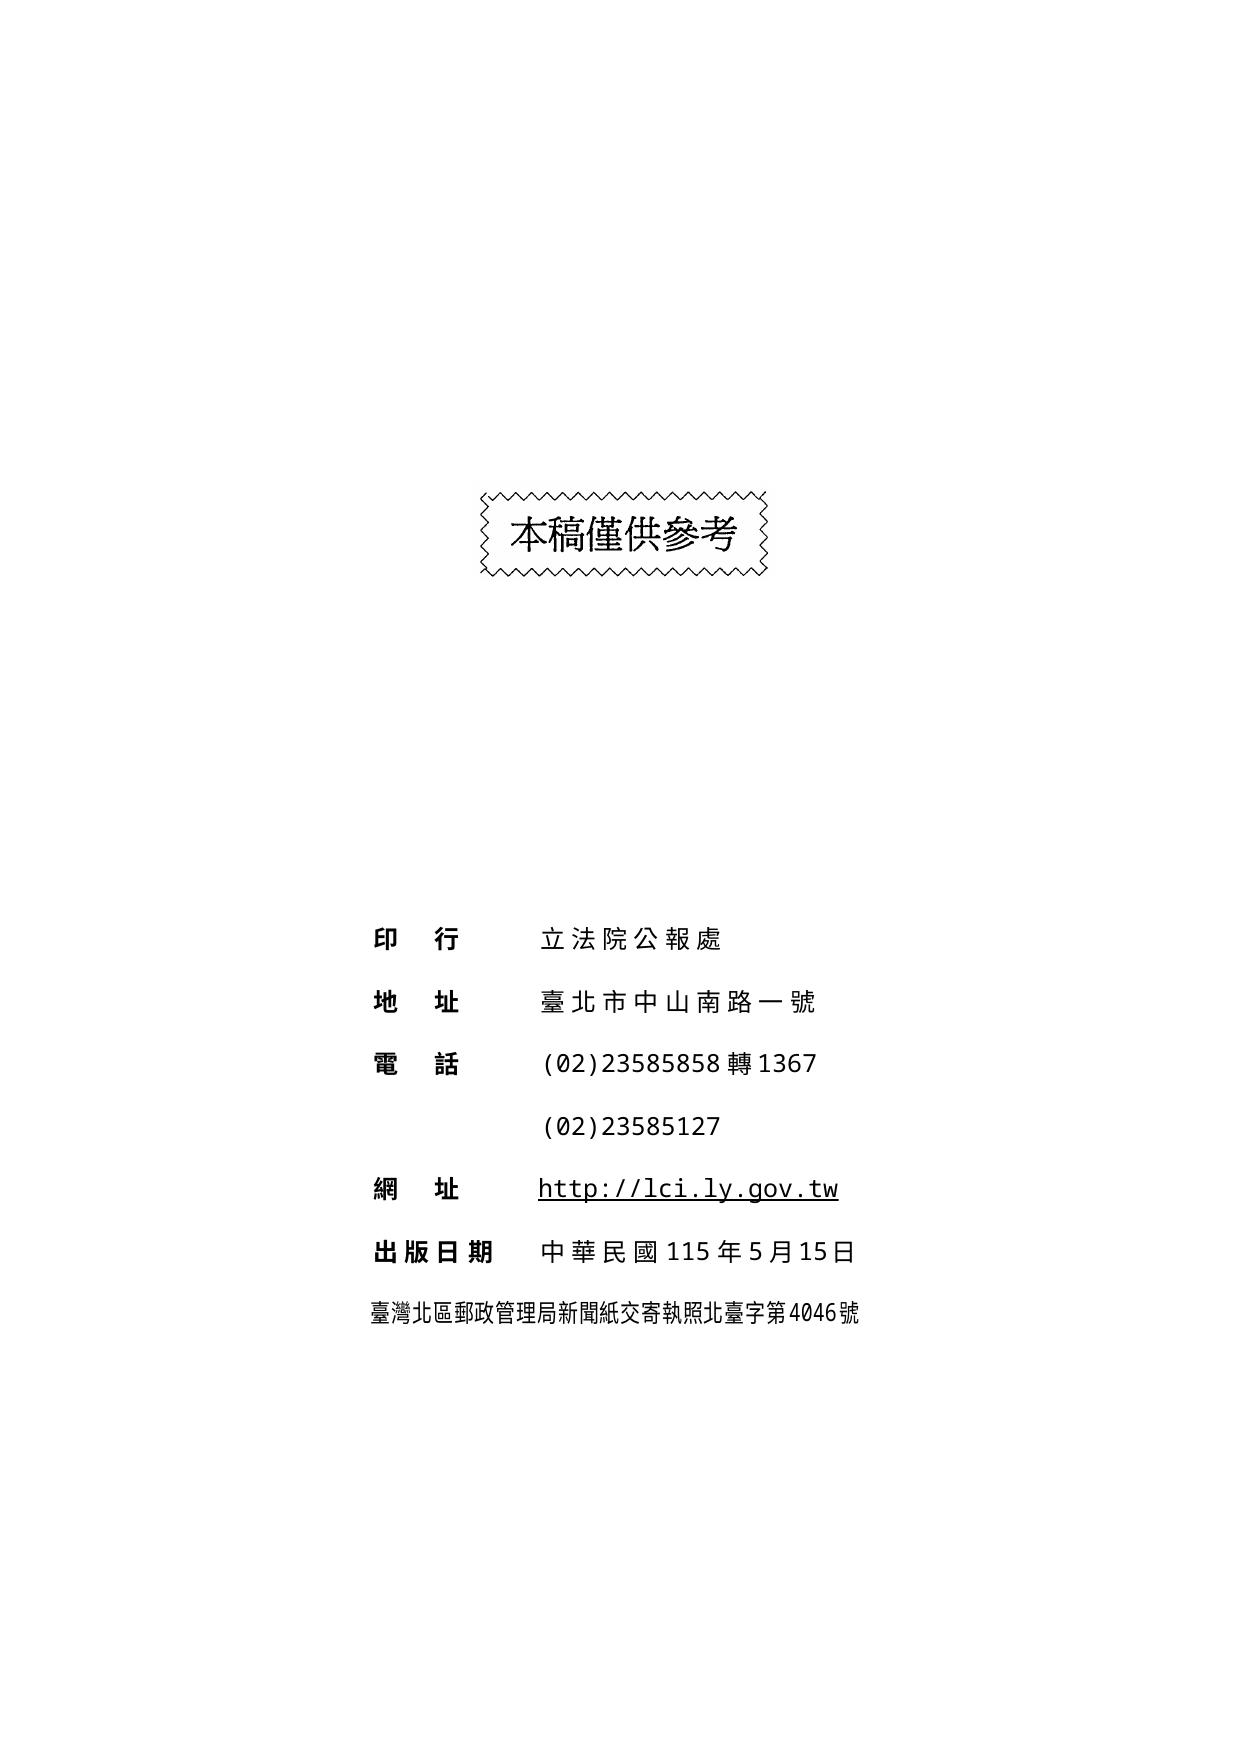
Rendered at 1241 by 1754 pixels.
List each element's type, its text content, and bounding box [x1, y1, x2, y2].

table_cell 網址 [362, 1156, 534, 1219]
table_cell 地址 [362, 969, 534, 1031]
table_cell 中華民國115年5月15日 [534, 1219, 878, 1281]
table_cell 電話 [362, 1031, 534, 1156]
table_cell 臺灣北區郵政管理局新聞紙交寄執照北臺字第4046號 [362, 1281, 878, 1344]
table_cell (02)23585858轉1367 (02)23585127 [534, 1031, 878, 1156]
table_cell 臺北市中山南路一號 [534, 969, 878, 1031]
table_cell 出版日期 [362, 1219, 534, 1281]
table_header 印行 [362, 906, 534, 969]
table_cell http://lci.ly.gov.tw [534, 1156, 878, 1219]
table_header 立法院公報處 [534, 906, 878, 969]
table_header [468, 406, 773, 594]
